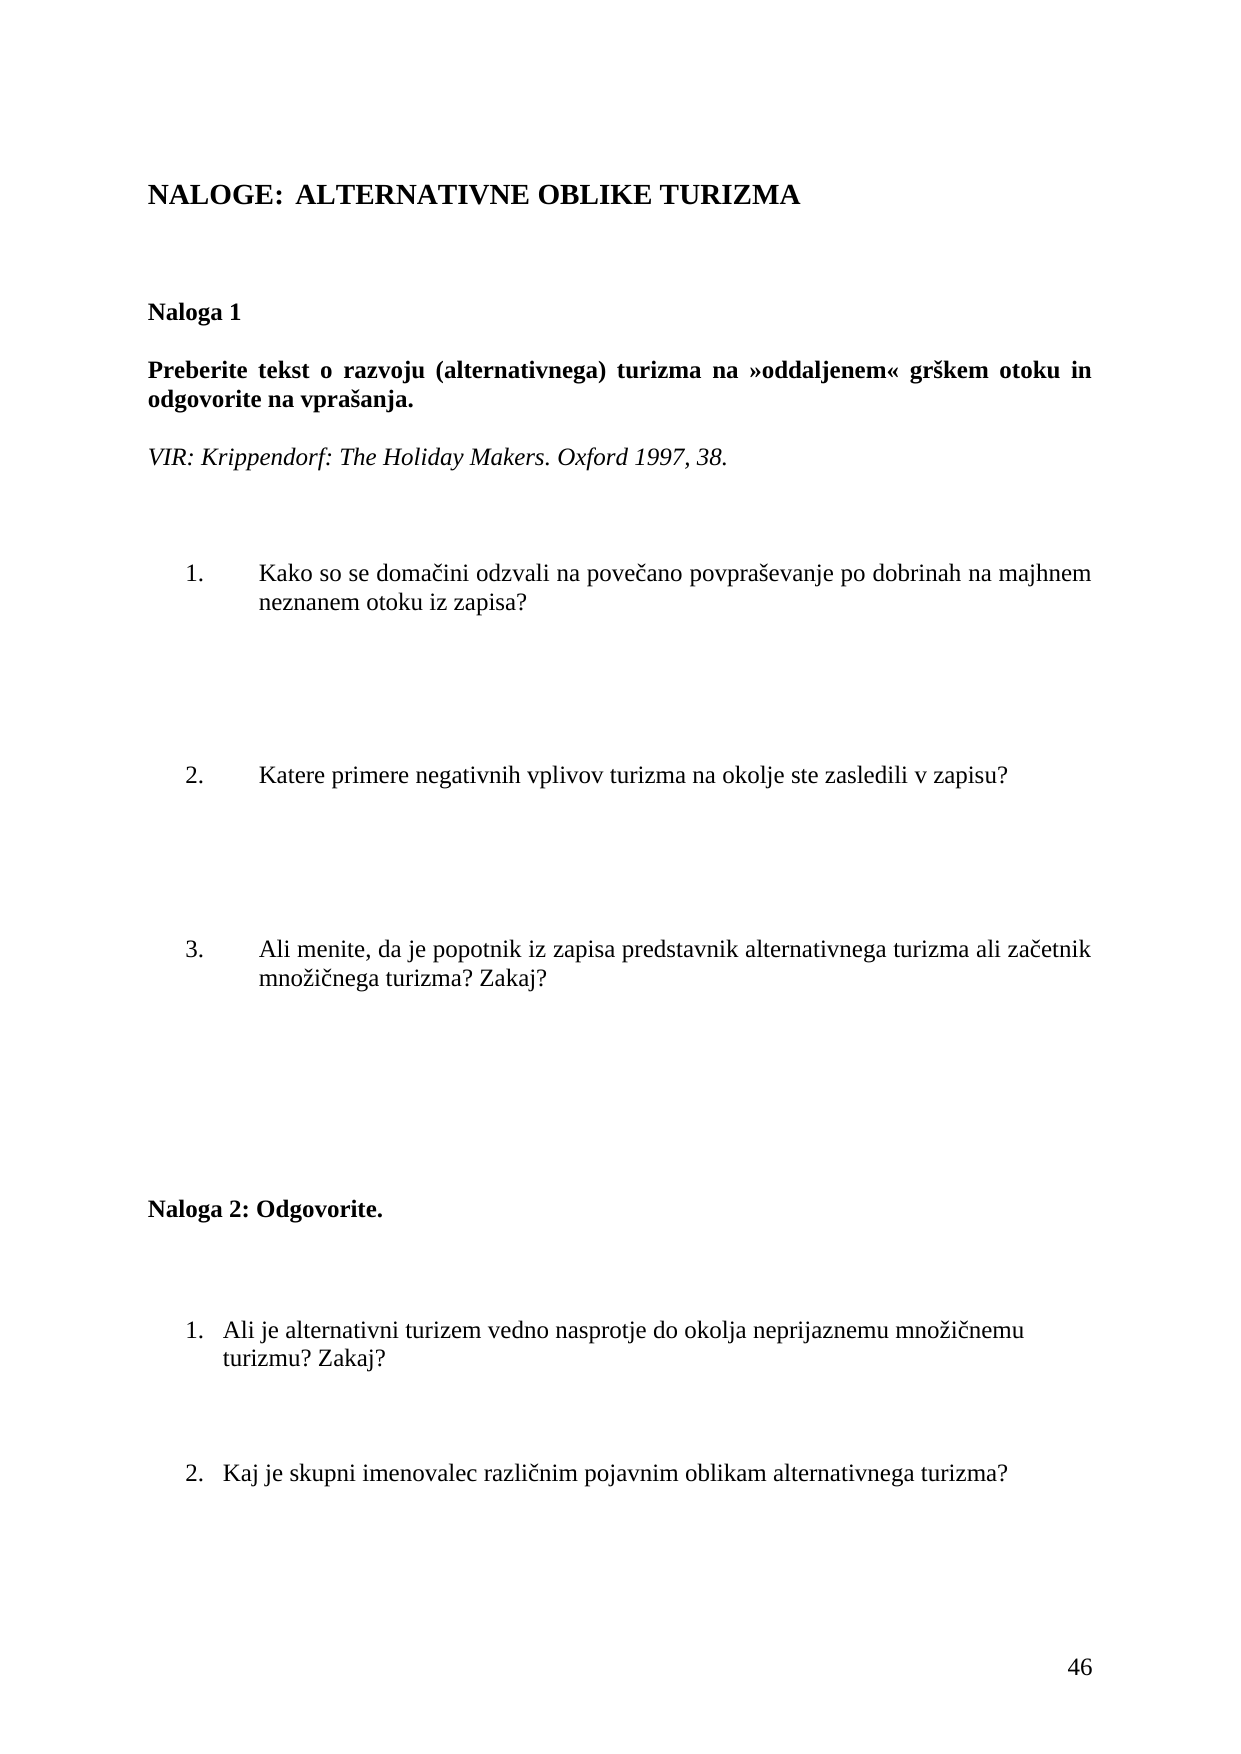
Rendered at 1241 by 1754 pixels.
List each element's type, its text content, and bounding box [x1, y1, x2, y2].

list Ali je alternativni turizem vedno nasprotje do okolja neprijaznemu množičnemu turizmu? Zakaj? [185, 1315, 1093, 1372]
text Naloga 1 [148, 297, 1093, 326]
text Preberite tekst o razvoju (alternativnega) turizma na »oddaljenem« grškem otoku in odgovorite na vprašanja. [148, 355, 1093, 413]
text NALOGE: ALTERNATIVNE OBLIKE TURIZMA [148, 177, 1093, 210]
list Katere primere negativnih vplivov turizma na okolje ste zasledili v zapisu? [185, 760, 1093, 789]
text VIR: Krippendorf: The Holiday Makers. Oxford 1997, 38. [148, 442, 1093, 471]
list Kako so se domačini odzvali na povečano povpraševanje po dobrinah na majhnem neznanem otoku iz zapisa? [185, 558, 1093, 615]
text Naloga 2: Odgovorite. [148, 1194, 1093, 1223]
list Kaj je skupni imenovalec različnim pojavnim oblikam alternativnega turizma? [185, 1458, 1093, 1487]
list Ali menite, da je popotnik iz zapisa predstavnik alternativnega turizma ali začetnik množičnega turizma? Zakaj? [185, 934, 1093, 992]
